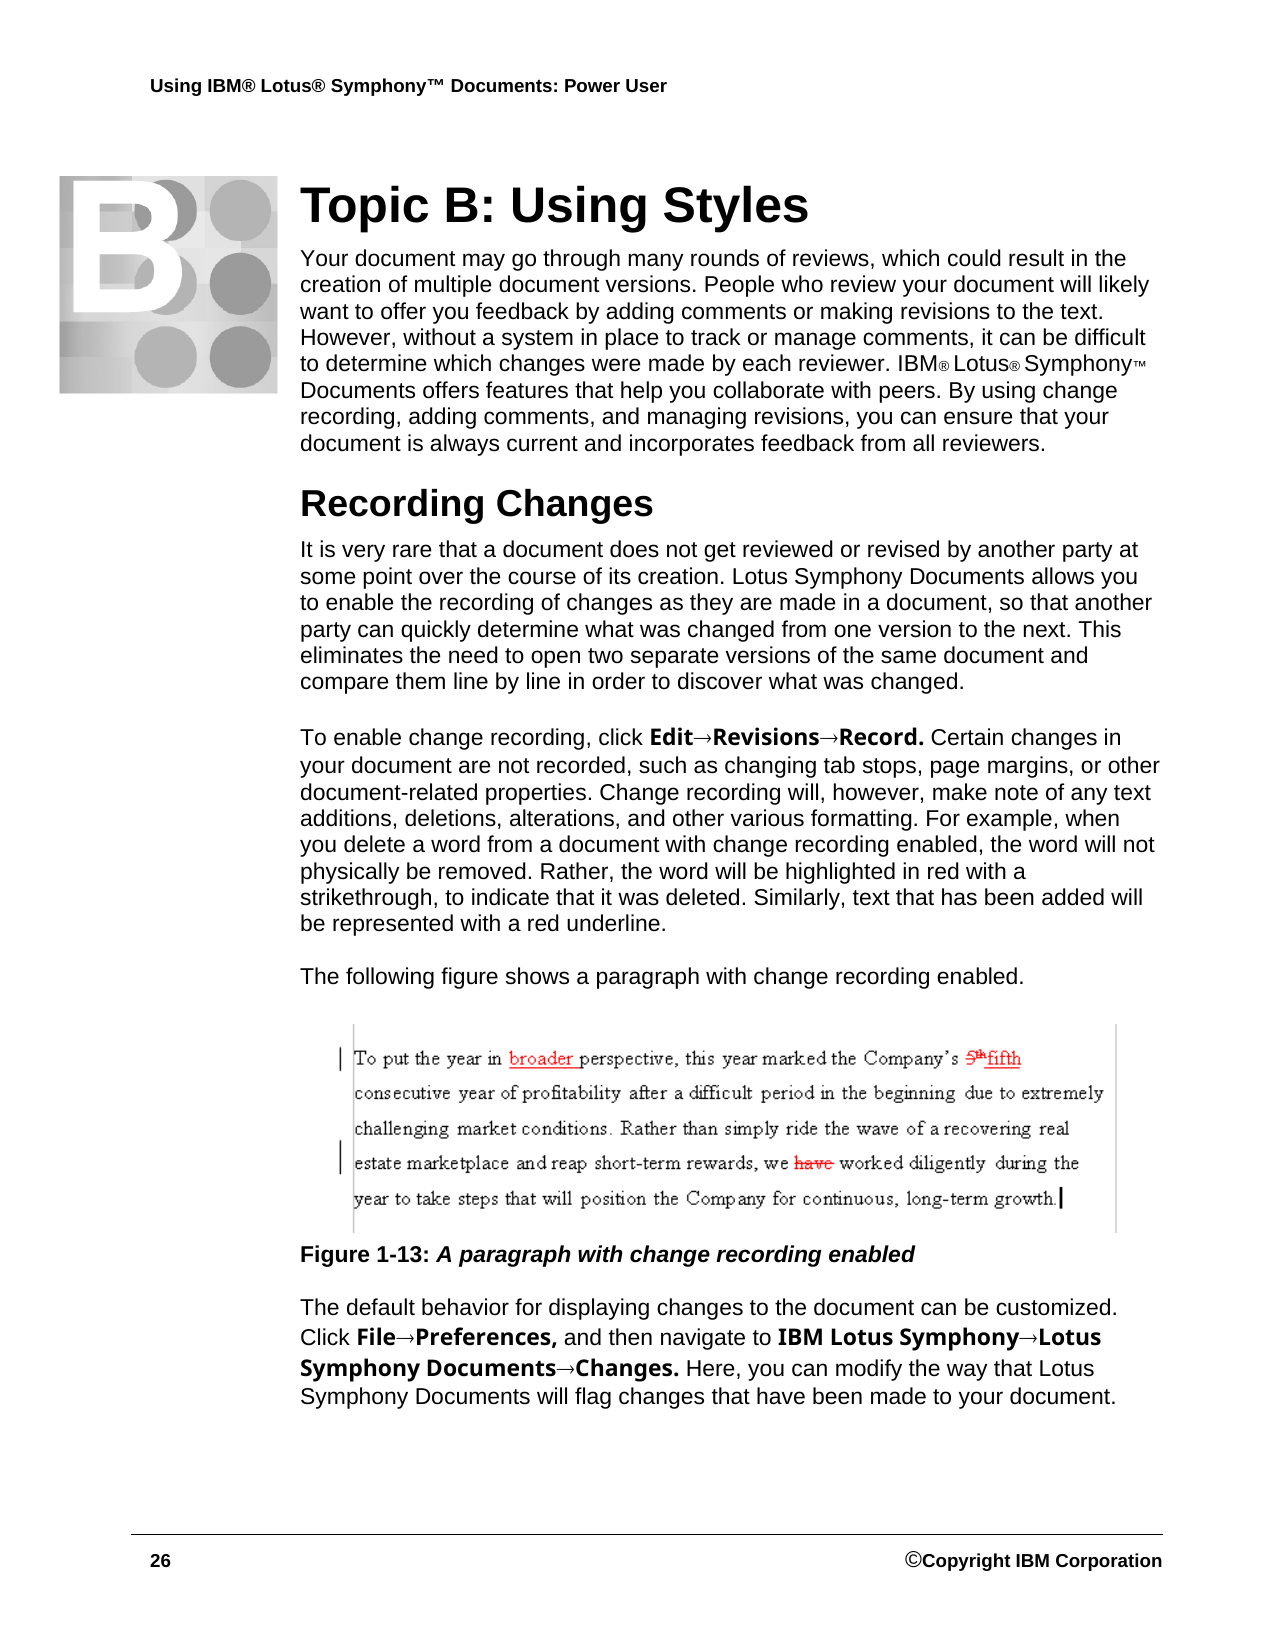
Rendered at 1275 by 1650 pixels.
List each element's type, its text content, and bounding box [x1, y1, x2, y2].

text Your document may go through many rounds of reviews, which could result in the creation of multiple document versions. People who review your document will likely want to offer you feedback by adding comments or making revisions to the text. However, without a system in place to track or manage comments, it can be difficult to determine which changes were made by each reviewer. IBM® Lotus® Symphony™ Documents offers features that help you collaborate with peers. By using change recording, adding comments, and managing revisions, you can ensure that your document is always current and incorporates feedback from all reviewers. [300, 245, 1162, 456]
text To enable change recording, click EditRevisionsRecord. Certain changes in your document are not recorded, such as changing tab stops, page margins, or other document-related properties. Change recording will, however, make note of any text additions, deletions, alterations, and other various formatting. For example, when you delete a word from a document with change recording enabled, the word will not physically be removed. Rather, the word will be highlighted in red with a strikethrough, to indicate that it was deleted. Similarly, text that has been added will be represented with a red underline. [300, 721, 1162, 937]
picture [57, 174, 280, 396]
text Figure 1-13: A paragraph with change recording enabled [300, 1241, 1162, 1268]
text The default behavior for displaying changes to the document can be customized. Click FilePreferences, and then navigate to IBM Lotus SymphonyLotus Symphony DocumentsChanges. Here, you can modify the way that Lotus Symphony Documents will flag changes that have been made to your document. [300, 1294, 1162, 1409]
text It is very rare that a document does not get reviewed or revised by another party at some point over the course of its creation. Lotus Symphony Documents allows you to enable the recording of changes as they are made in a document, so that another party can quickly determine what was changed from one version to the next. This eliminates the need to open two separate versions of the same document and compare them line by line in order to discover what was changed. [300, 536, 1162, 694]
text The following figure shows a paragraph with change recording enabled. [300, 963, 1162, 989]
picture [316, 1024, 1146, 1233]
subtitle Recording Changes [300, 481, 1162, 524]
subtitle Topic B: Using Styles [300, 175, 1162, 232]
